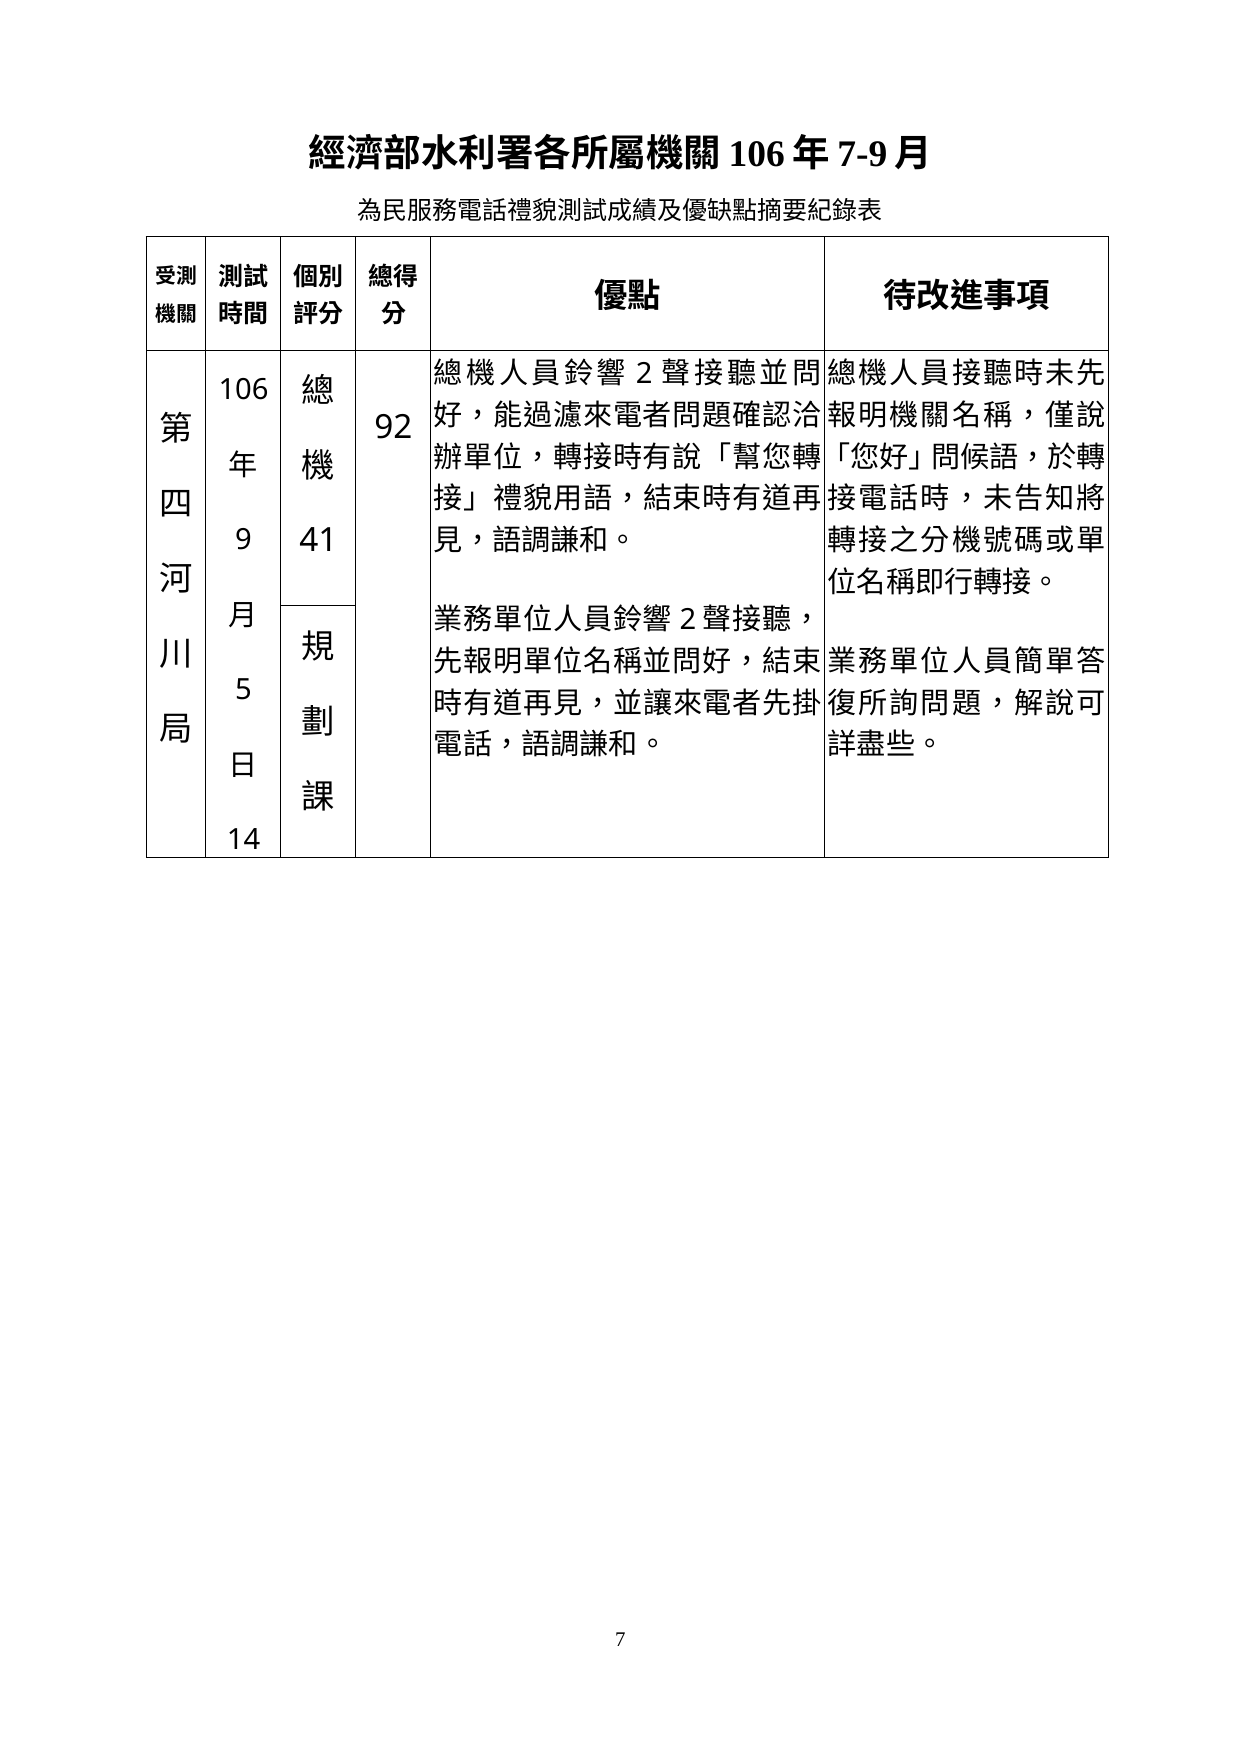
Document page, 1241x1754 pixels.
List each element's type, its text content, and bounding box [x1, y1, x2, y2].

table_cell 規 劃 課 51 [281, 606, 355, 857]
table_header 測試 時間 [206, 237, 280, 349]
text 為民服務電話禮貌測試成績及優缺點摘要紀錄表 [187, 191, 1053, 227]
table_header 個別評分 [281, 237, 355, 349]
table_cell 總機人員接聽時未先報明機關名稱，僅說「您好」問候語，於轉接電話時，未告知將轉接之分機號碼或單位名稱即行轉接。 業務單位人員簡單答復所詢問題，解說可詳盡些。 [825, 351, 1108, 857]
table_cell 106年 9 月 5 日 14 時 30 分 [206, 351, 280, 857]
table_header 總得分 [356, 237, 430, 349]
table_header 優點 [431, 237, 824, 349]
table_cell 92 [356, 351, 430, 857]
table_cell 第四河川局 [147, 351, 205, 857]
table_header 待改進事項 [825, 237, 1108, 349]
table_cell 總機人員鈴響2聲接聽並問好，能過濾來電者問題確認洽辦單位，轉接時有說「幫您轉接」禮貌用語，結束時有道再見，語調謙和。 業務單位人員鈴響2聲接聽，先報明單位名稱並問好，結束時有道再見，並讓來電者先掛電話，語調謙和。 [431, 351, 824, 857]
table_cell 總 機 41 [281, 351, 355, 605]
text 經濟部水利署各所屬機關106年7-9月 [187, 123, 1053, 177]
table_header 受測機關 [147, 237, 205, 349]
